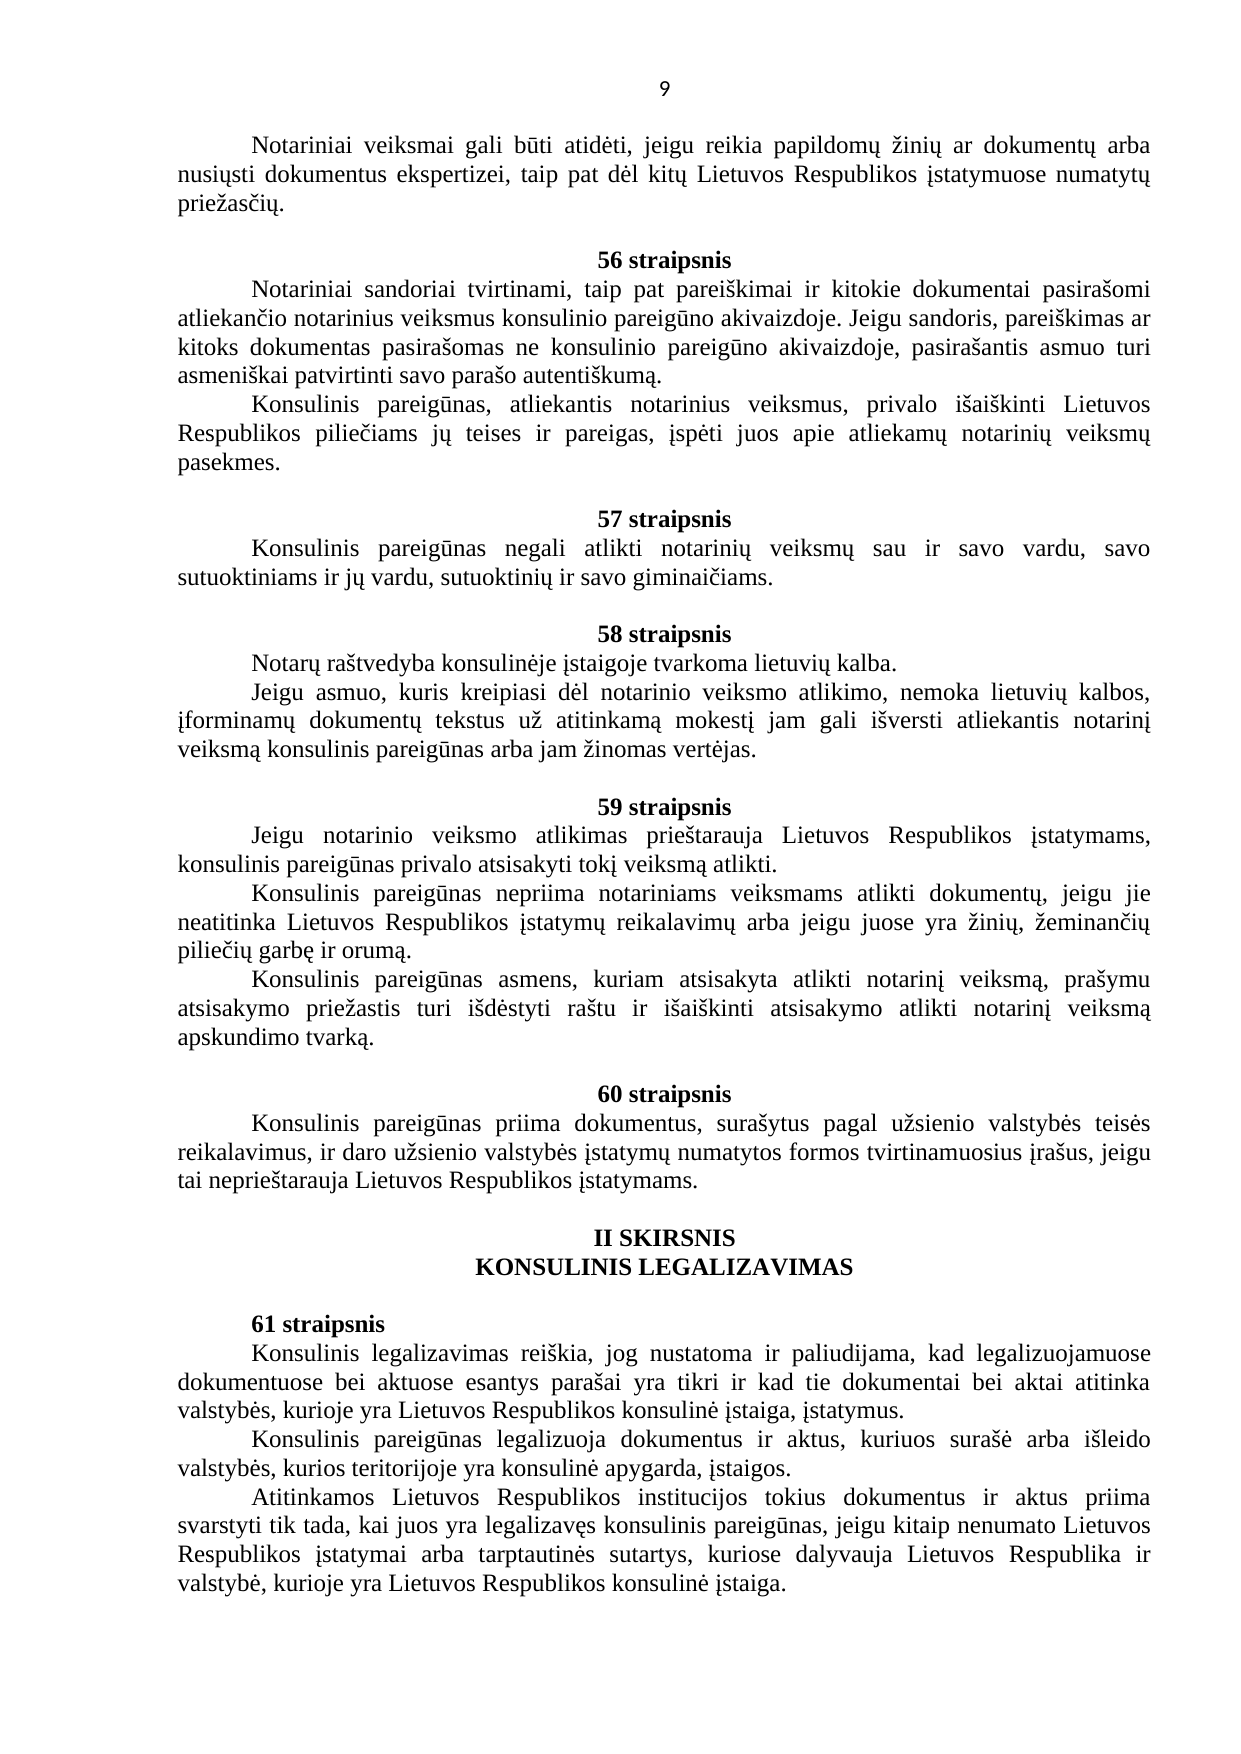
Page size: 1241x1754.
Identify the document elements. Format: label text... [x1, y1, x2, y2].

text Konsulinis pareigūnas negali atlikti notarinių veiksmų sau ir savo vardu, savo sutuoktiniams ir jų vardu, sutuoktinių ir savo giminaičiams. [177, 533, 1152, 591]
text Konsulinis pareigūnas nepriima notariniams veiksmams atlikti dokumentų, jeigu jie neatitinka Lietuvos Respublikos įstatymų reikalavimų arba jeigu juose yra žinių, žeminančių piliečių garbę ir orumą. [177, 878, 1152, 964]
text Notariniai sandoriai tvirtinami, taip pat pareiškimai ir kitokie dokumentai pasirašomi atliekančio notarinius veiksmus konsulinio pareigūno akivaizdoje. Jeigu sandoris, pareiškimas ar kitoks dokumentas pasirašomas ne konsulinio pareigūno akivaizdoje, pasirašantis asmuo turi asmeniškai patvirtinti savo parašo autentiškumą. [177, 274, 1152, 389]
text KONSULINIS LEGALIZAVIMAS [177, 1252, 1152, 1281]
text 60 straipsnis [177, 1079, 1152, 1108]
text Konsulinis pareigūnas priima dokumentus, surašytus pagal užsienio valstybės teisės reikalavimus, ir daro užsienio valstybės įstatymų numatytos formos tvirtinamuosius įrašus, jeigu tai neprieštarauja Lietuvos Respublikos įstatymams. [177, 1108, 1152, 1194]
text Konsulinis legalizavimas reiškia, jog nustatoma ir paliudijama, kad legalizuojamuose dokumentuose bei aktuose esantys parašai yra tikri ir kad tie dokumentai bei aktai atitinka valstybės, kurioje yra Lietuvos Respublikos konsulinė įstaiga, įstatymus. [177, 1338, 1152, 1424]
text Konsulinis pareigūnas, atliekantis notarinius veiksmus, privalo išaiškinti Lietuvos Respublikos piliečiams jų teises ir pareigas, įspėti juos apie atliekamų notarinių veiksmų pasekmes. [177, 389, 1152, 476]
text Notarų raštvedyba konsulinėje įstaigoje tvarkoma lietuvių kalba. [177, 648, 1152, 677]
text Konsulinis pareigūnas legalizuoja dokumentus ir aktus, kuriuos surašė arba išleido valstybės, kurios teritorijoje yra konsulinė apygarda, įstaigos. [177, 1424, 1152, 1482]
text 57 straipsnis [177, 504, 1152, 533]
text 59 straipsnis [177, 792, 1152, 821]
text II SKIRSNIS [177, 1223, 1152, 1252]
text Konsulinis pareigūnas asmens, kuriam atsisakyta atlikti notarinį veiksmą, prašymu atsisakymo priežastis turi išdėstyti raštu ir išaiškinti atsisakymo atlikti notarinį veiksmą apskundimo tvarką. [177, 964, 1152, 1051]
text Atitinkamos Lietuvos Respublikos institucijos tokius dokumentus ir aktus priima svarstyti tik tada, kai juos yra legalizavęs konsulinis pareigūnas, jeigu kitaip nenumato Lietuvos Respublikos įstatymai arba tarptautinės sutartys, kuriose dalyvauja Lietuvos Respublika ir valstybė, kurioje yra Lietuvos Respublikos konsulinė įstaiga. [177, 1482, 1152, 1597]
text 58 straipsnis [177, 619, 1152, 648]
text Jeigu notarinio veiksmo atlikimas prieštarauja Lietuvos Respublikos įstatymams, konsulinis pareigūnas privalo atsisakyti tokį veiksmą atlikti. [177, 821, 1152, 878]
text 61 straipsnis [177, 1309, 1152, 1338]
text 56 straipsnis [177, 246, 1152, 274]
text Notariniai veiksmai gali būti atidėti, jeigu reikia papildomų žinių ar dokumentų arba nusiųsti dokumentus ekspertizei, taip pat dėl kitų Lietuvos Respublikos įstatymuose numatytų priežasčių. [177, 131, 1152, 217]
text Jeigu asmuo, kuris kreipiasi dėl notarinio veiksmo atlikimo, nemoka lietuvių kalbos, įforminamų dokumentų tekstus už atitinkamą mokestį jam gali išversti atliekantis notarinį veiksmą konsulinis pareigūnas arba jam žinomas vertėjas. [177, 677, 1152, 763]
